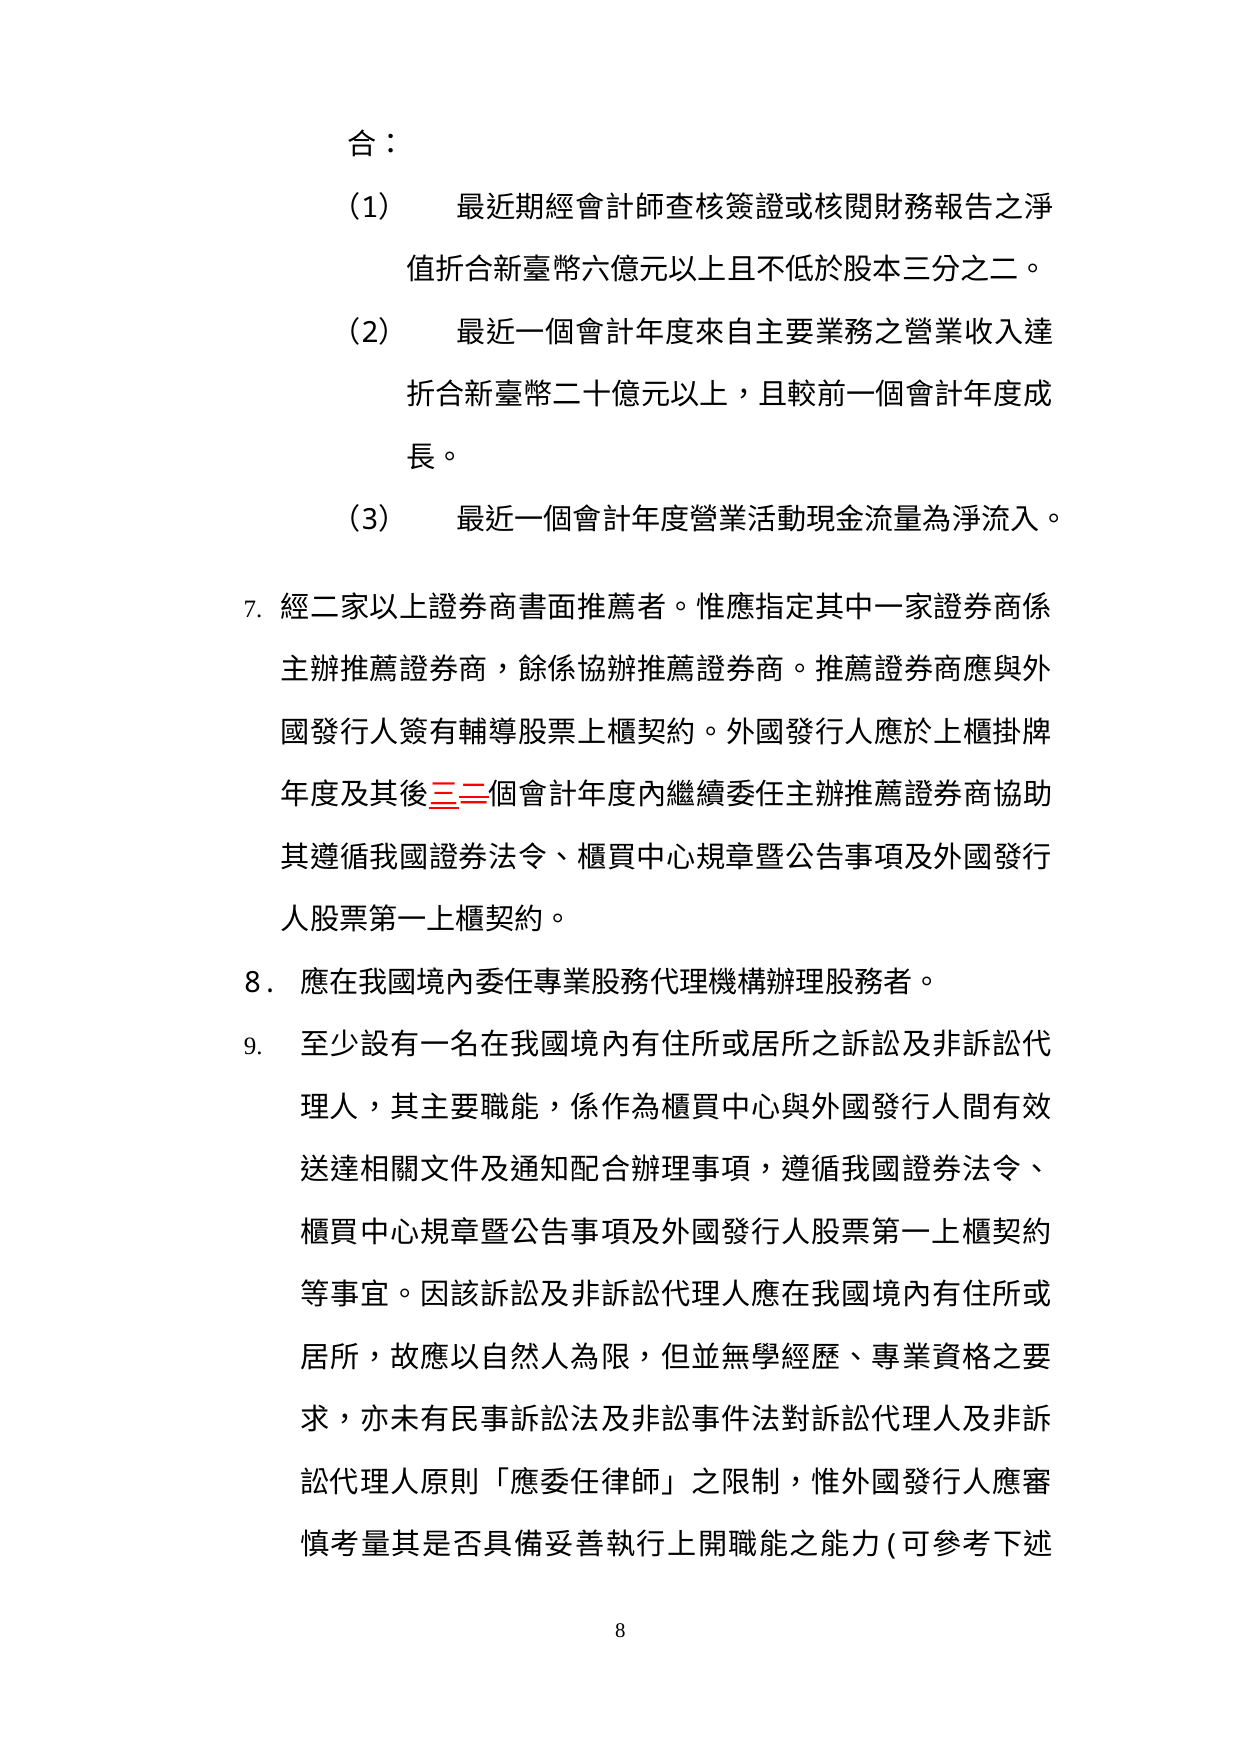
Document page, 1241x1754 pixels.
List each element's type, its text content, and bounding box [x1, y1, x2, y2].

list 最近期經會計師查核簽證或核閱財務報告之淨值折合新臺幣六億元以上且不低於股本三分之二。 [332, 163, 1053, 288]
list 至少設有一名在我國境內有住所或居所之訴訟及非訴訟代理人，其主要職能，係作為櫃買中心與外國發行人間有效送達相關文件及通知配合辦理事項，遵循我國證券法令、櫃買中心規章暨公告事項及外國發行人股票第一上櫃契約等事宜。因該訴訟及非訴訟代理人應在我國境內有住所或居所，故應以自然人為限，但並無學經歷、專業資格之要求，亦未有民事訴訟法及非訟事件法對訴訟代理人及非訴訟代理人原則「應委任律師」之限制，惟外國發行人應審慎考量其是否具備妥善執行上開職能之能力(可參考下述 [243, 1000, 1053, 1563]
list 最近一個會計年度營業活動現金流量為淨流入。 [332, 475, 1053, 538]
text 合： [281, 100, 1053, 163]
list 應在我國境內委任專業股務代理機構辦理股務者。 [243, 938, 1053, 1000]
list 最近一個會計年度來自主要業務之營業收入達折合新臺幣二十億元以上，且較前一個會計年度成長。 [332, 288, 1053, 475]
list 經二家以上證券商書面推薦者。惟應指定其中一家證券商係主辦推薦證券商，餘係協辦推薦證券商。推薦證券商應與外國發行人簽有輔導股票上櫃契約。外國發行人應於上櫃掛牌年度及其後三二個會計年度內繼續委任主辦推薦證券商協助其遵循我國證券法令、櫃買中心規章暨公告事項及外國發行人股票第一上櫃契約。 [243, 563, 1053, 938]
